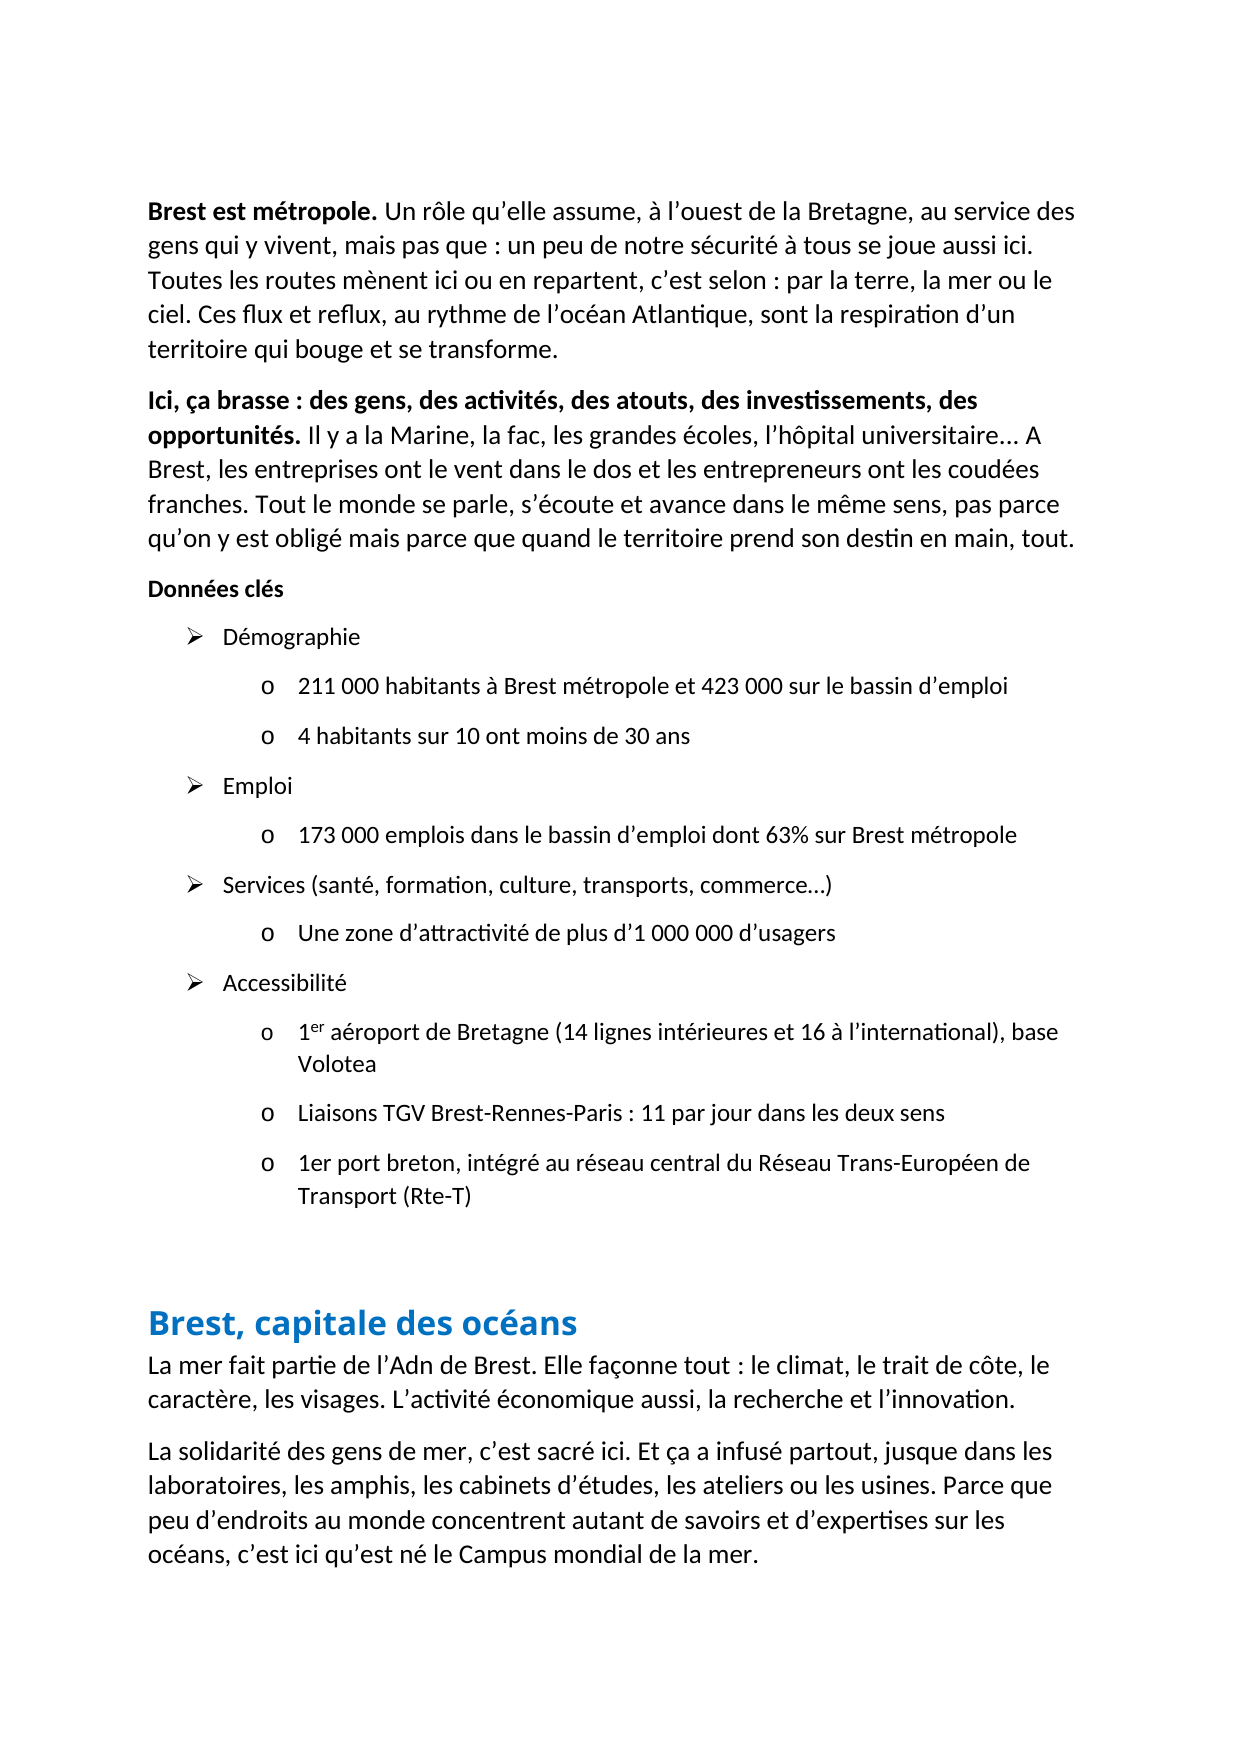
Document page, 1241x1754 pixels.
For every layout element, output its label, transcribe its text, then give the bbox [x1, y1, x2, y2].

list Une zone d’attractivité de plus d’1 000 000 d’usagers [260, 917, 1093, 949]
subtitle Brest, capitale des océans [148, 1300, 1093, 1346]
list 211 000 habitants à Brest métropole et 423 000 sur le bassin d’emploi [260, 670, 1093, 702]
list 1er port breton, intégré au réseau central du Réseau Trans-Européen de Transport (Rte-T) [260, 1147, 1093, 1211]
list 173 000 emplois dans le bassin d’emploi dont 63% sur Brest métropole [260, 819, 1093, 851]
list 1er aéroport de Bretagne (14 lignes intérieures et 16 à l’international), base Volotea [260, 1016, 1093, 1079]
text Brest est métropole. Un rôle qu’elle assume, à l’ouest de la Bretagne, au service des gens qui y vivent, mais pas que : un peu de notre sécurité à tous se joue aussi ici. Toutes les routes mènent ici ou en repartent, c’est selon : par la terre, la mer ou le ciel. Ces flux et reflux, au rythme de l’océan Atlantique, sont la respiration d’un territoire qui bouge et se transforme. [148, 194, 1093, 365]
list Accessibilité [185, 967, 1093, 998]
text La mer fait partie de l’Adn de Brest. Elle façonne tout : le climat, le trait de côte, le caractère, les visages. L’activité économique aussi, la recherche et l’innovation. [148, 1348, 1093, 1415]
text La solidarité des gens de mer, c’est sacré ici. Et ça a infusé partout, jusque dans les laboratoires, les amphis, les cabinets d’études, les ateliers ou les usines. Parce que peu d’endroits au monde concentrent autant de savoirs et d’expertises sur les océans, c’est ici qu’est né le Campus mondial de la mer. [148, 1434, 1093, 1570]
list Liaisons TGV Brest-Rennes-Paris : 11 par jour dans les deux sens [260, 1097, 1093, 1129]
list Services (santé, formation, culture, transports, commerce…) [185, 869, 1093, 899]
list Emploi [185, 770, 1093, 801]
list Démographie [185, 621, 1093, 652]
text Ici, ça brasse : des gens, des activités, des atouts, des investissements, des opportunités. Il y a la Marine, la fac, les grandes écoles, l’hôpital universitaire... A Brest, les entreprises ont le vent dans le dos et les entrepreneurs ont les coudées franches. Tout le monde se parle, s’écoute et avance dans le même sens, pas parce qu’on y est obligé mais parce que quand le territoire prend son destin en main, tout. [148, 383, 1093, 554]
text Données clés [148, 573, 1093, 603]
list 4 habitants sur 10 ont moins de 30 ans [260, 720, 1093, 752]
